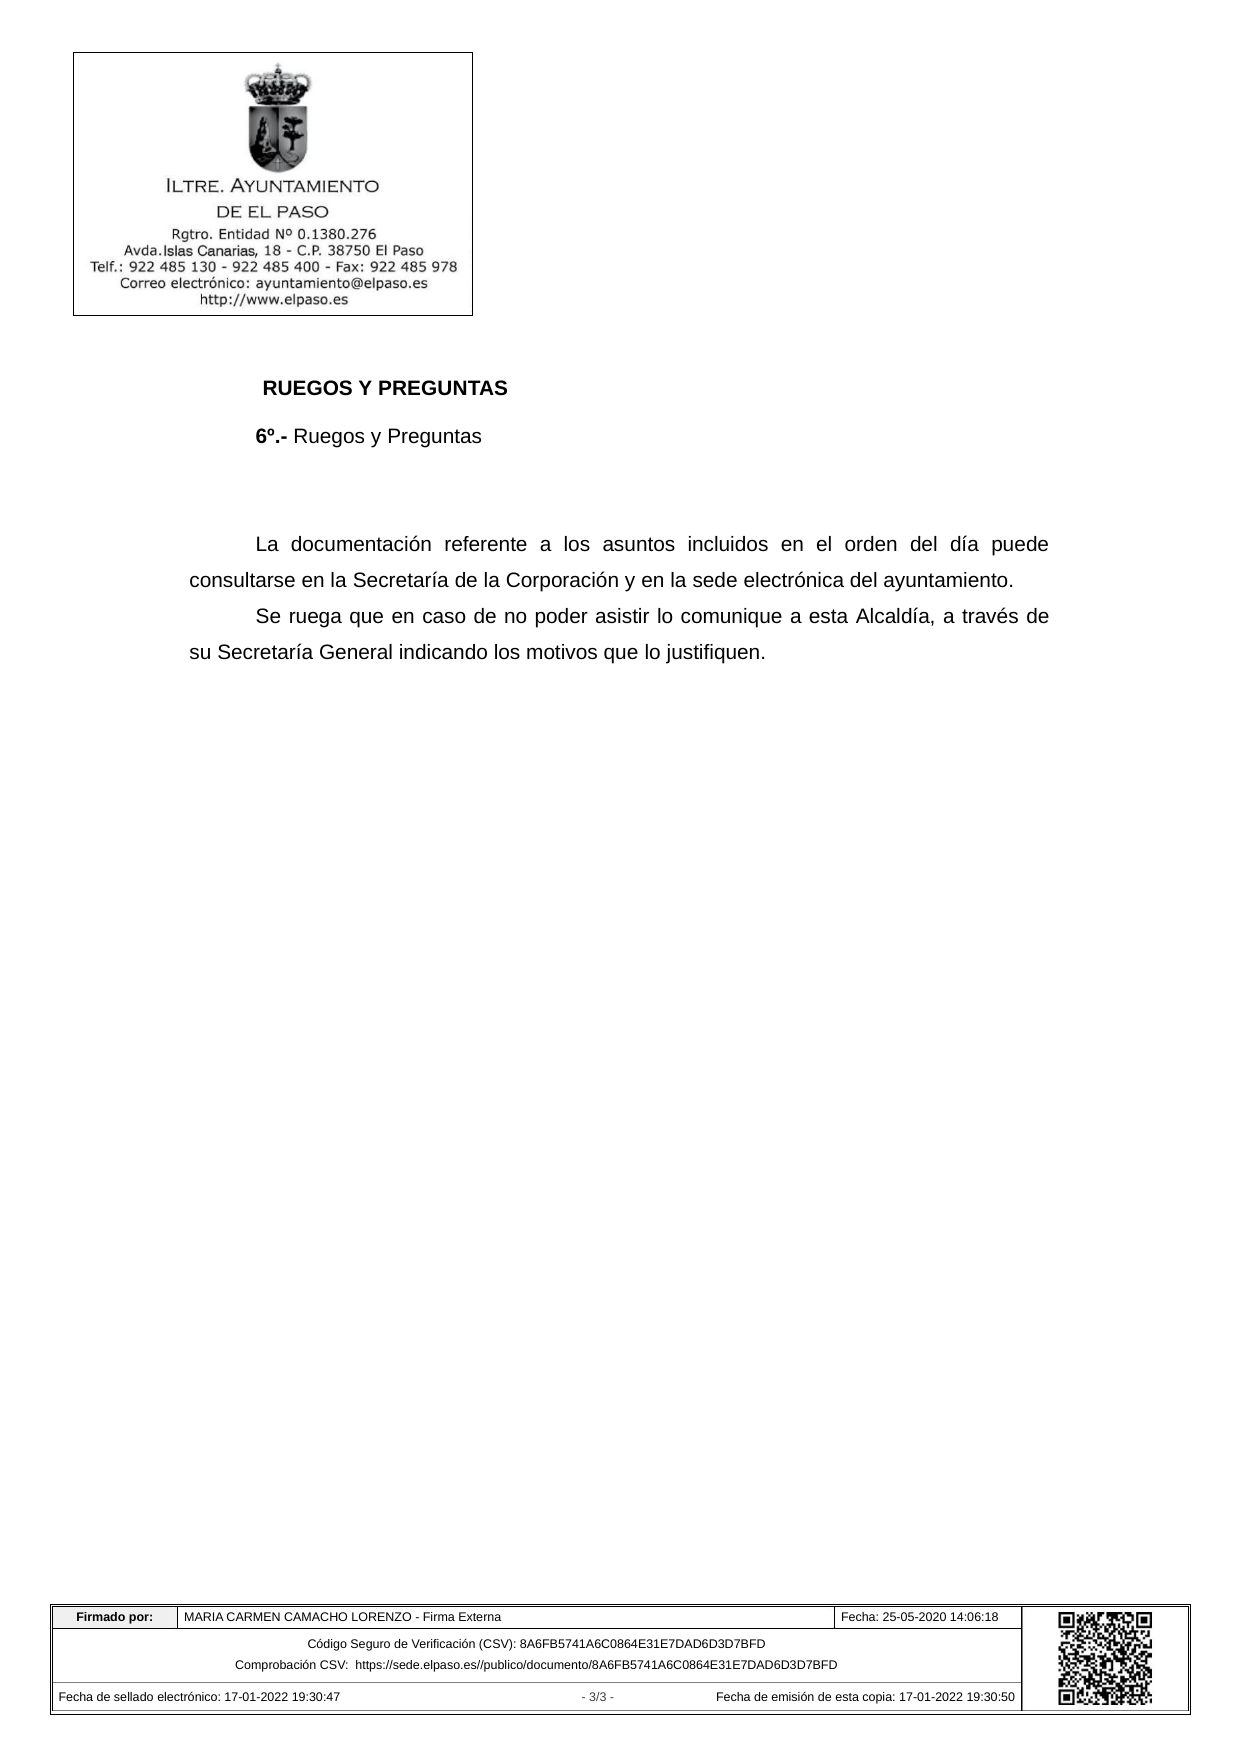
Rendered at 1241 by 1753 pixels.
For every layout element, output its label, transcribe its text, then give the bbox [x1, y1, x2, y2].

text Fecha de emisión de esta copia: 17-01-2022 19:30:50 [716, 1690, 1040, 1704]
text Comprobación CSV: https://sede.elpaso.es//publico/documento/8A6FB5741A6C0864E31E7DAD6D3D7BFD [235, 1658, 864, 1672]
text La documentación referente a los asuntos incluidos en el orden del día puede [255, 533, 1076, 556]
text consultarse en la Secretaría de la Corporación y en la sede electrónica del ayuntamiento. [189, 568, 1076, 592]
picture [74, 53, 472, 315]
picture [51, 1605, 1190, 1714]
text RUEGOS Y PREGUNTAS [262, 376, 535, 400]
text Firmado por: [76, 1610, 172, 1624]
text Fecha de sellado electrónico: 17-01-2022 19:30:47 [58, 1690, 365, 1704]
text Se ruega que en caso de no poder asistir lo comunique a esta Alcaldía, a través de [255, 604, 1076, 628]
text Fecha: 25-05-2020 14:06:18 [841, 1610, 1022, 1624]
text Código Seguro de Verificación (CSV): 8A6FB5741A6C0864E31E7DAD6D3D7BFD [307, 1638, 864, 1652]
text - 3/3 - [581, 1691, 633, 1705]
text su Secretaría General indicando los motivos que lo justifiquen. [189, 641, 1076, 664]
text MARIA CARMEN CAMACHO LORENZO - Firma Externa [184, 1610, 527, 1624]
text 6º.- Ruegos y Preguntas [255, 424, 508, 448]
